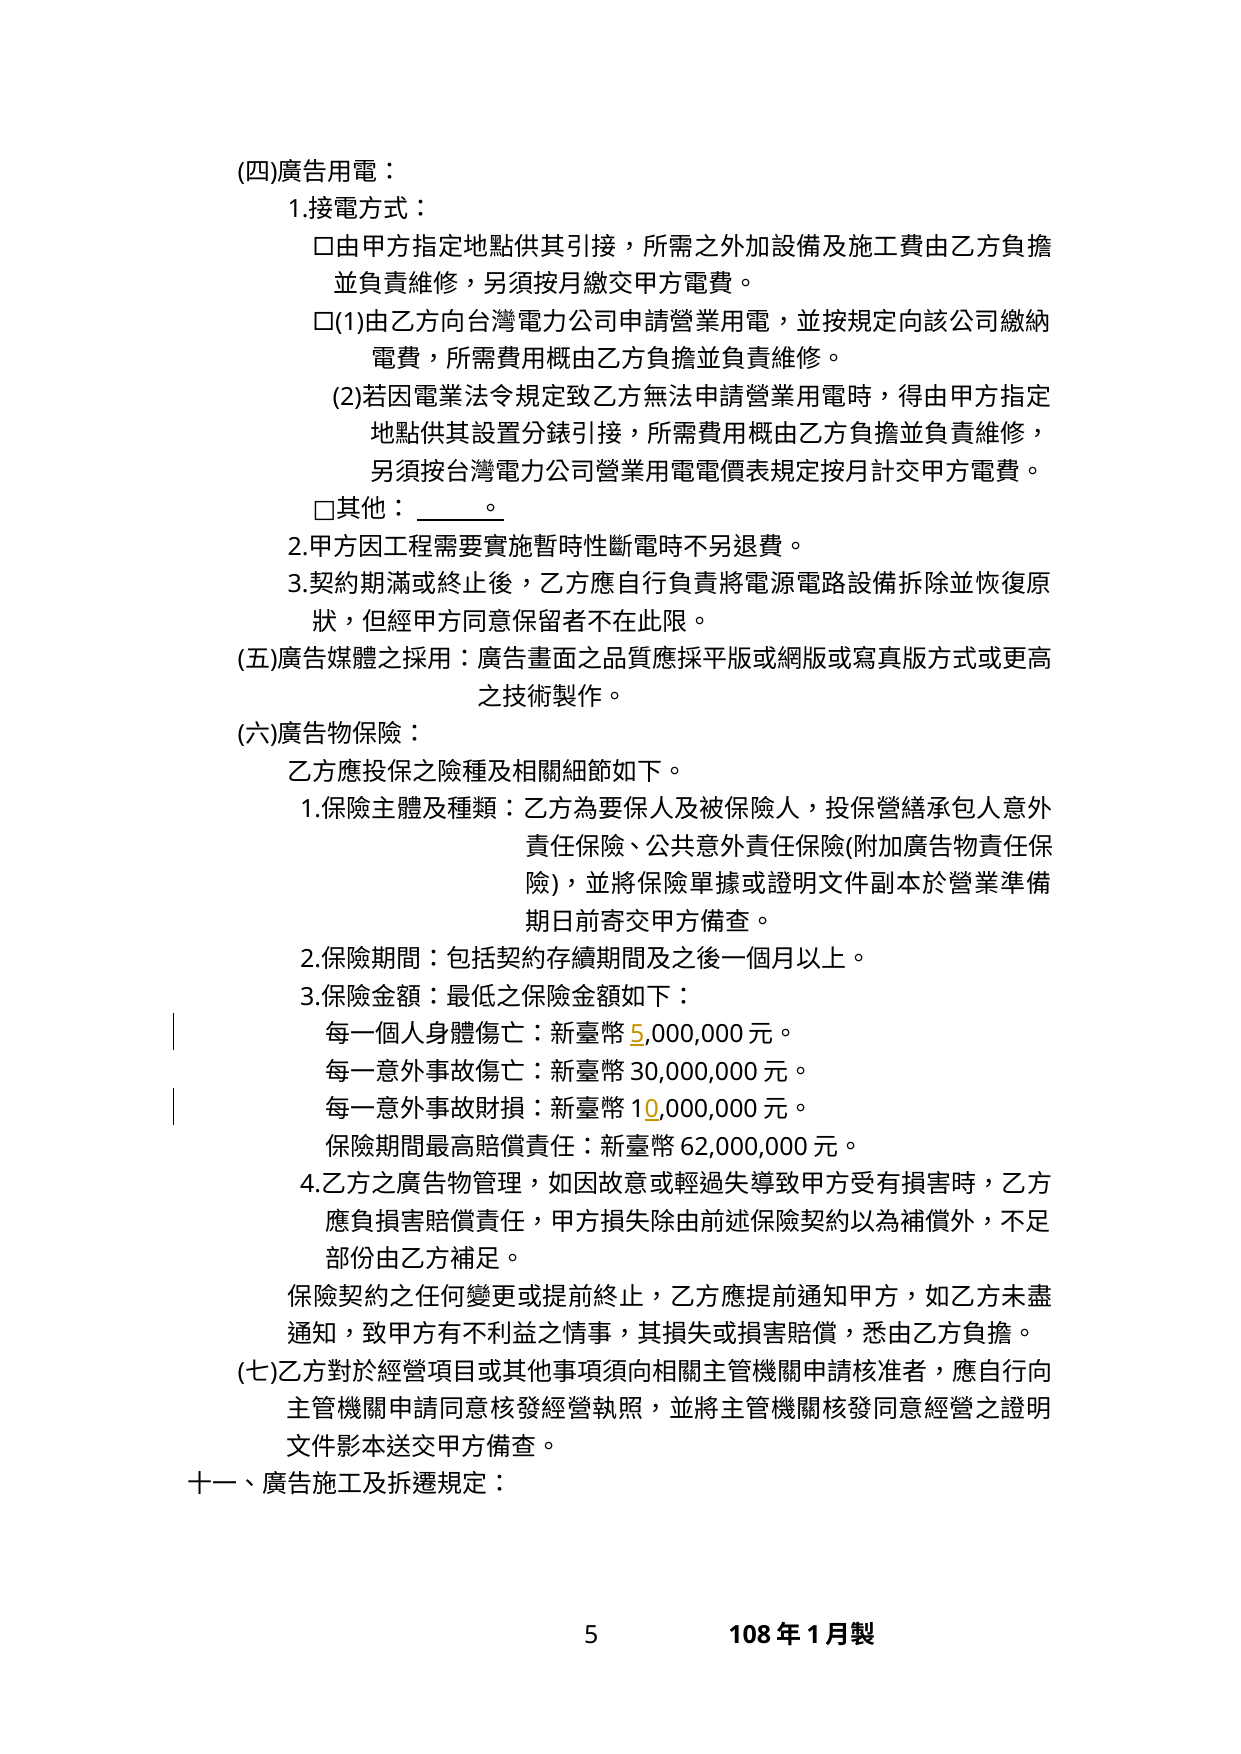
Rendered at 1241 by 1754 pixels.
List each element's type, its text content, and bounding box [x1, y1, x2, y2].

text 保險期間最高賠償責任：新臺幣62,000,000元。 [300, 1125, 1053, 1162]
text 保險契約之任何變更或提前終止，乙方應提前通知甲方，如乙方未盡通知，致甲方有不利益之情事，其損失或損害賠償，悉由乙方負擔。 [287, 1275, 1053, 1350]
text 1.保險主體及種類：乙方為要保人及被保險人，投保營繕承包人意外責任保險、公共意外責任保險(附加廣告物責任保險)，並將保險單據或證明文件副本於營業準備期日前寄交甲方備查。 [300, 787, 1053, 937]
text 十一、廣告施工及拆遷規定： [187, 1462, 1053, 1500]
text (四)廣告用電： [237, 150, 1053, 187]
text 每一意外事故傷亡：新臺幣30,000,000元。 [300, 1050, 1053, 1087]
text (五)廣告媒體之採用：廣告畫面之品質應採平版或網版或寫真版方式或更高之技術製作。 [237, 637, 1053, 712]
text 每一個人身體傷亡：新臺幣5,000,000元。 [300, 1012, 1053, 1050]
text (1)由乙方向台灣電力公司申請營業用電，並按規定向該公司繳納電費，所需費用概由乙方負擔並負責維修。 [312, 300, 1053, 375]
text 3.契約期滿或終止後，乙方應自行負責將電源電路設備拆除並恢復原狀，但經甲方同意保留者不在此限。 [287, 562, 1053, 637]
text (六)廣告物保險： [237, 712, 1053, 750]
text (七)乙方對於經營項目或其他事項須向相關主管機關申請核准者，應自行向主管機關申請同意核發經營執照，並將主管機關核發同意經營之證明文件影本送交甲方備查。 [237, 1350, 1053, 1462]
text 2.保險期間：包括契約存續期間及之後一個月以上。 [300, 937, 1053, 975]
text 1.接電方式： [287, 187, 1053, 225]
text 3.保險金額：最低之保險金額如下： [300, 975, 1053, 1012]
text □其他： 。 [312, 487, 1053, 525]
text 乙方應投保之險種及相關細節如下。 [287, 750, 1053, 787]
text 由甲方指定地點供其引接，所需之外加設備及施工費由乙方負擔並負責維修，另須按月繳交甲方電費。 [312, 225, 1053, 300]
text 每一意外事故財損：新臺幣10,000,000元。 [300, 1087, 1053, 1125]
text 4.乙方之廣告物管理，如因故意或輕過失導致甲方受有損害時，乙方應負損害賠償責任，甲方損失除由前述保險契約以為補償外，不足部份由乙方補足。 [300, 1162, 1053, 1275]
text (2)若因電業法令規定致乙方無法申請營業用電時，得由甲方指定地點供其設置分錶引接，所需費用概由乙方負擔並負責維修，另須按台灣電力公司營業用電電價表規定按月計交甲方電費。 [332, 375, 1053, 487]
text 2.甲方因工程需要實施暫時性斷電時不另退費。 [287, 525, 1053, 562]
